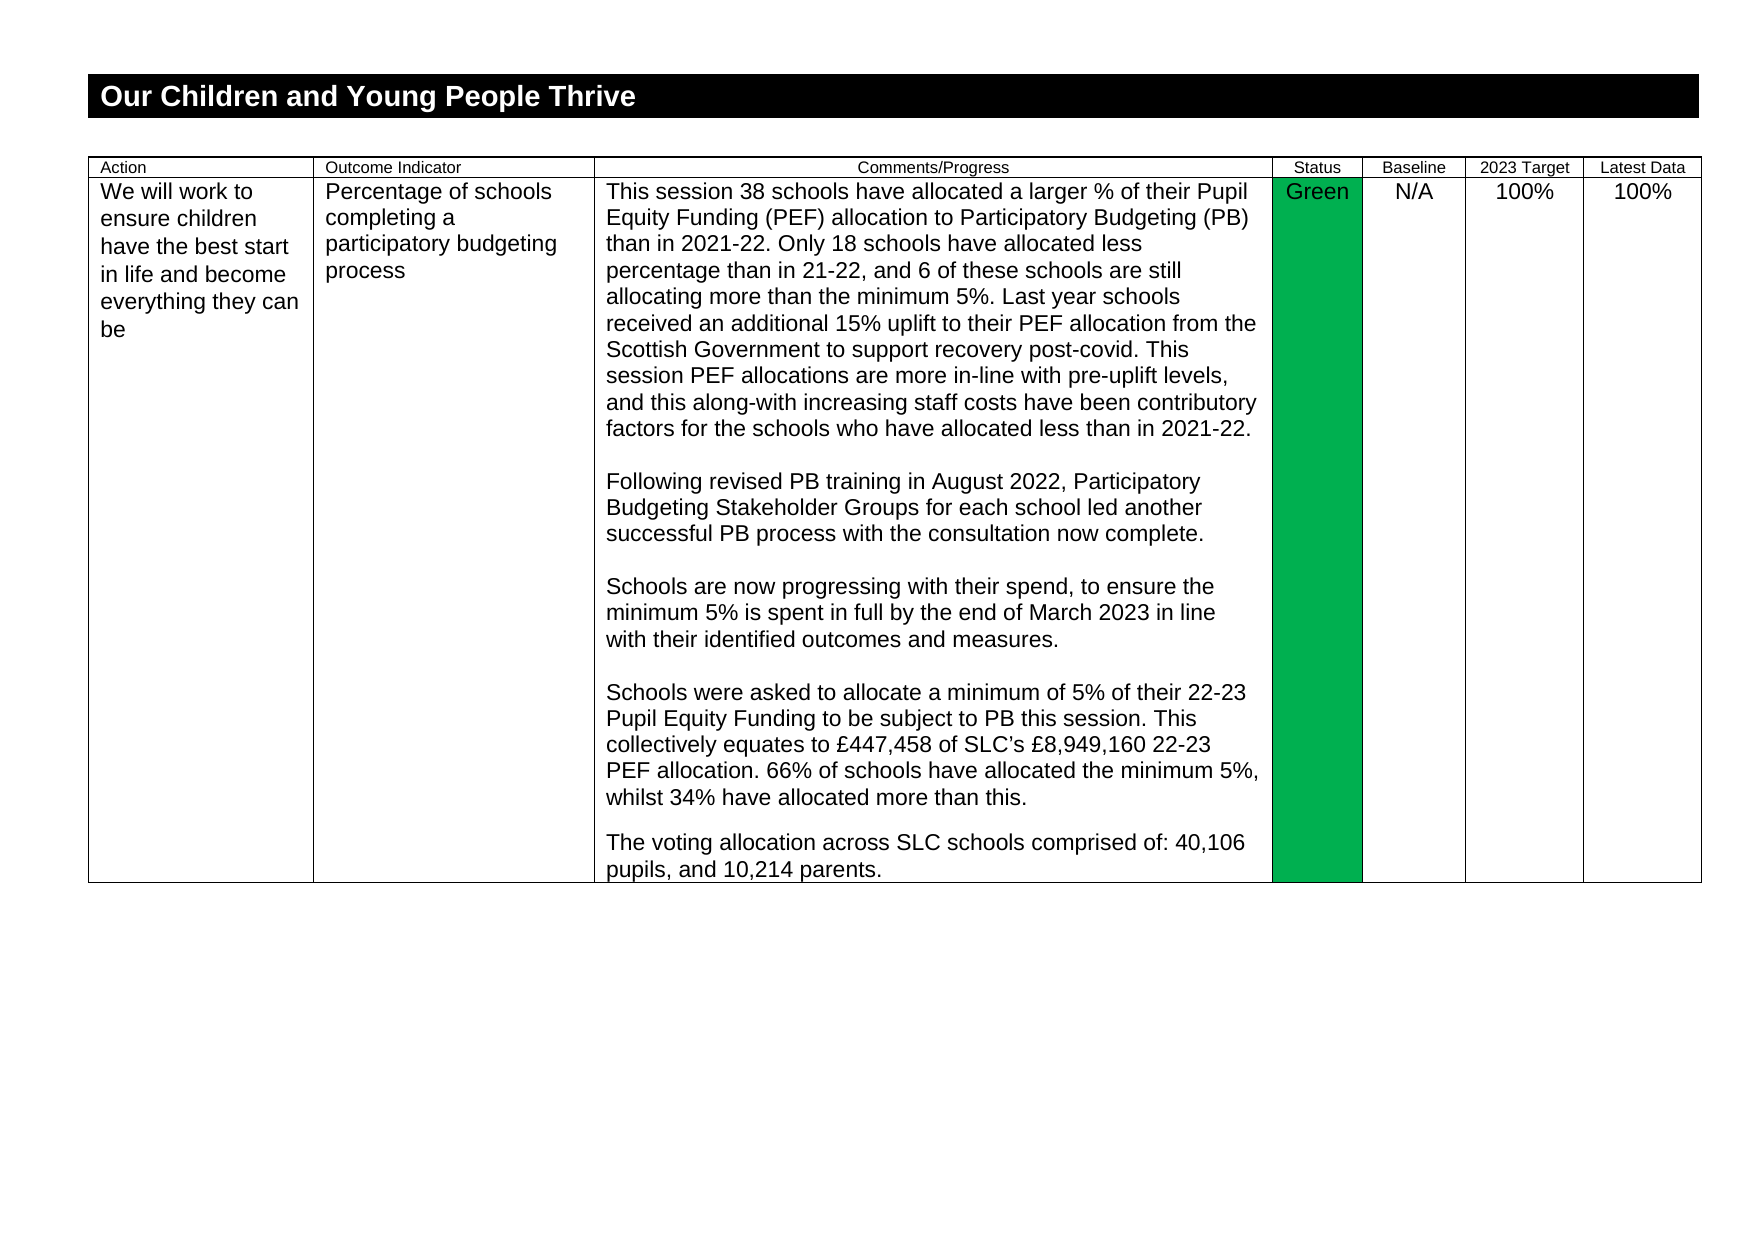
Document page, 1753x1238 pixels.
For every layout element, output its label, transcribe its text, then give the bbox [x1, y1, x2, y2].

table_cell We will work to ensure children have the best start in life and become everything they can be [89, 178, 313, 882]
table_cell Percentage of schools completing a participatory budgeting process [314, 178, 594, 882]
table_header [902, 137, 966, 156]
table_cell Outcome Indicator [314, 158, 594, 177]
table_cell Green [1273, 178, 1362, 882]
table_cell 2023 Target [1466, 158, 1583, 177]
table_header [89, 137, 314, 156]
table_header [966, 137, 1272, 156]
table_cell 100% [1584, 178, 1701, 882]
table_cell Action [89, 158, 313, 177]
table_cell Latest Data [1584, 158, 1701, 177]
table_cell Comments/Progress [595, 158, 1272, 177]
table_header [1273, 137, 1461, 156]
table_header [595, 137, 902, 156]
table_cell N/A [1363, 178, 1465, 882]
table_header Our Children and Young People Thrive [89, 75, 1698, 117]
table_cell This session 38 schools have allocated a larger % of their Pupil Equity Funding (PEF) allocation to Participatory Budgeting (PB) than in 2021-22. Only 18 schools have allocated less percentage than in 21-22, and 6 of these schools are still allocating more than the minimum 5%. Last year schools received an additional 15% uplift to their PEF allocation from the Scottish Government to support recovery post-covid. This session PEF allocations are more in-line with pre-uplift levels, and this along-with increasing staff costs have been contributory factors for the schools who have allocated less than in 2021-22. Following revised PB training in August 2022, Participatory Budgeting Stakeholder Groups for each school led another successful PB process with the consultation now complete. Schools are now progressing with their spend, to ensure the minimum 5% is spent in full by the end of March 2023 in line with their identified outcomes and measures. Schools were asked to allocate a minimum of 5% of their 22-23 Pupil Equity Funding to be subject to PB this session. This collectively equates to £447,458 of SLC’s £8,949,160 22-23 PEF allocation. 66% of schools have allocated the minimum 5%, whilst 34% have allocated more than this. The voting allocation across SLC schools comprised of: 40,106 pupils, and 10,214 parents. [595, 178, 1272, 882]
table_cell 100% [1466, 178, 1583, 882]
table_header [1485, 137, 1702, 156]
table_header [1461, 137, 1485, 156]
table_cell Baseline [1363, 158, 1465, 177]
table_cell Status [1273, 158, 1362, 177]
table_header [314, 137, 594, 156]
